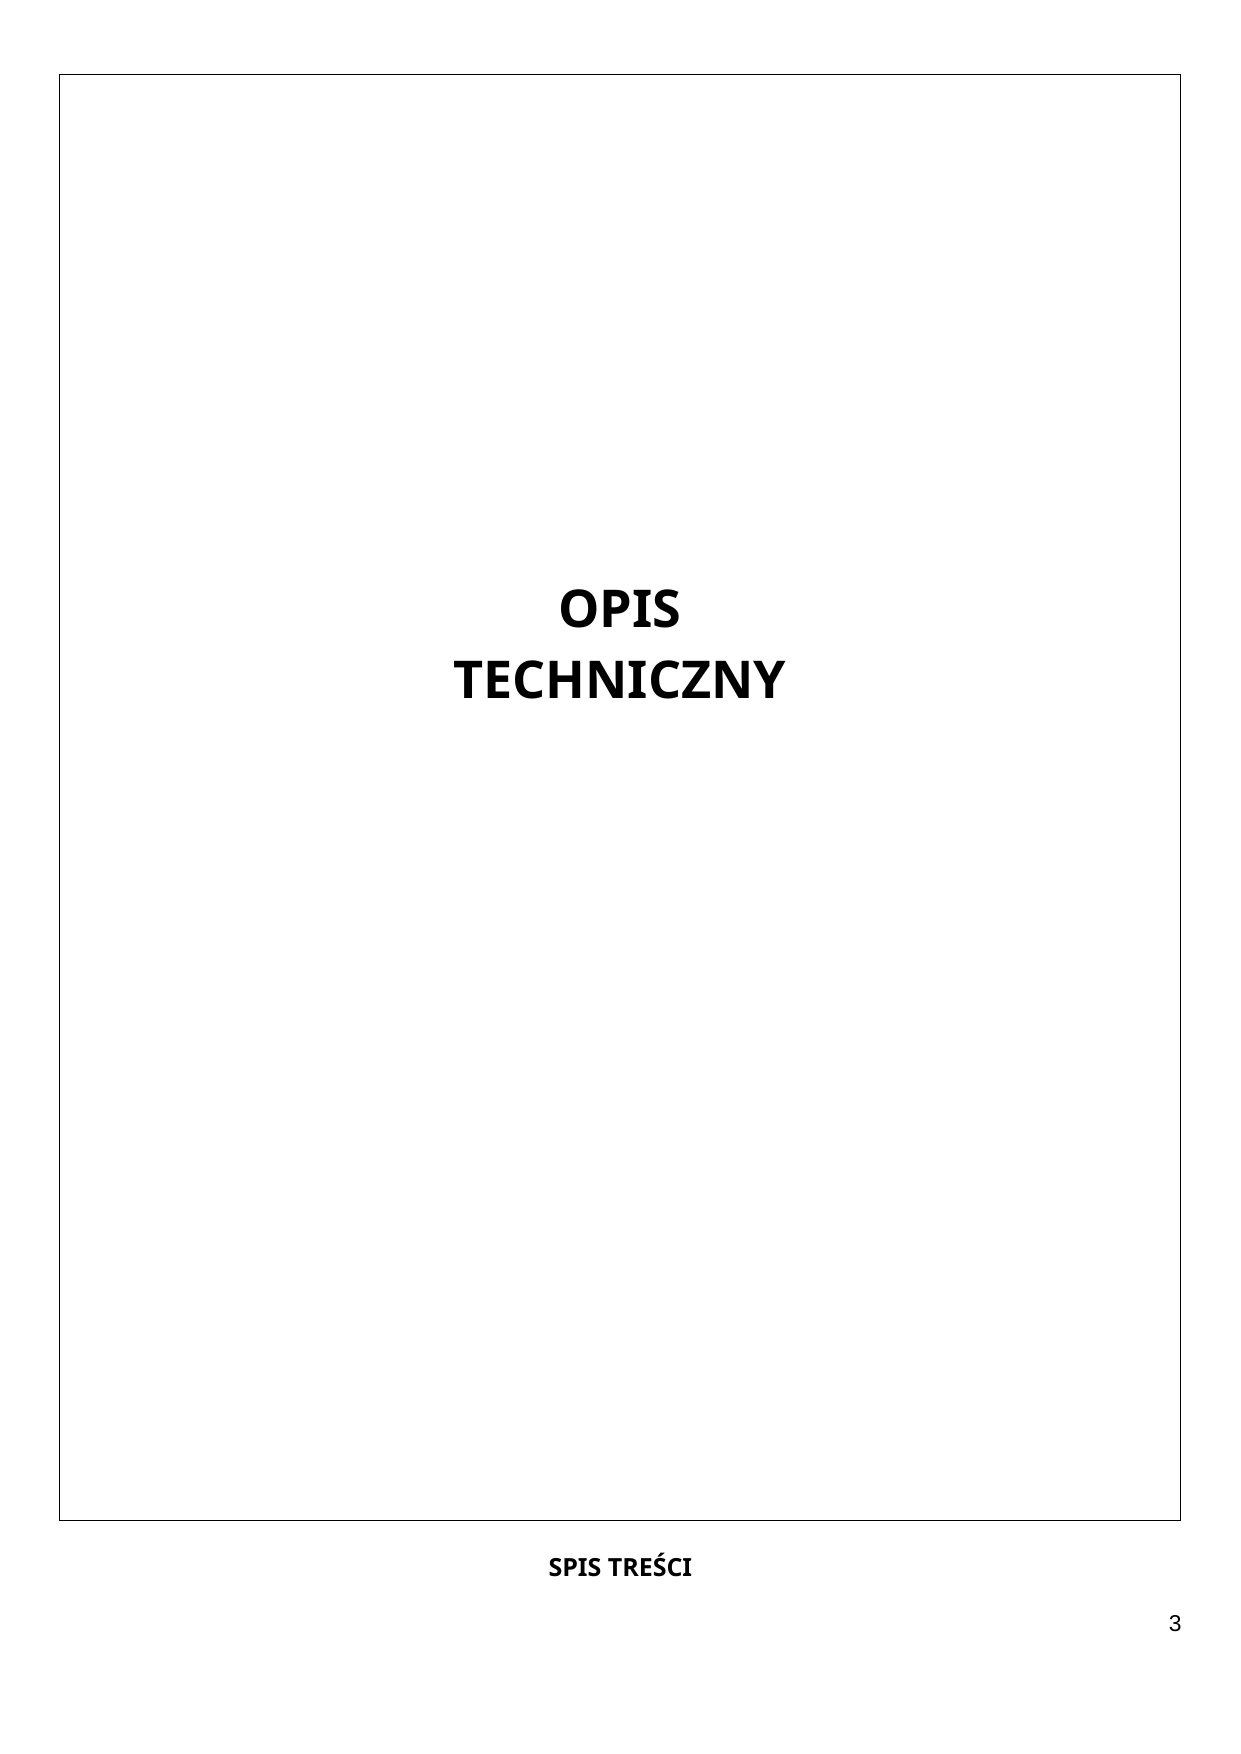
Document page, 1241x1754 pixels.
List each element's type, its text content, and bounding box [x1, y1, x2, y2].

text SPIS TREŚCI [59, 1549, 1181, 1583]
table_header OPIS TECHNICZNY [60, 75, 1180, 1520]
